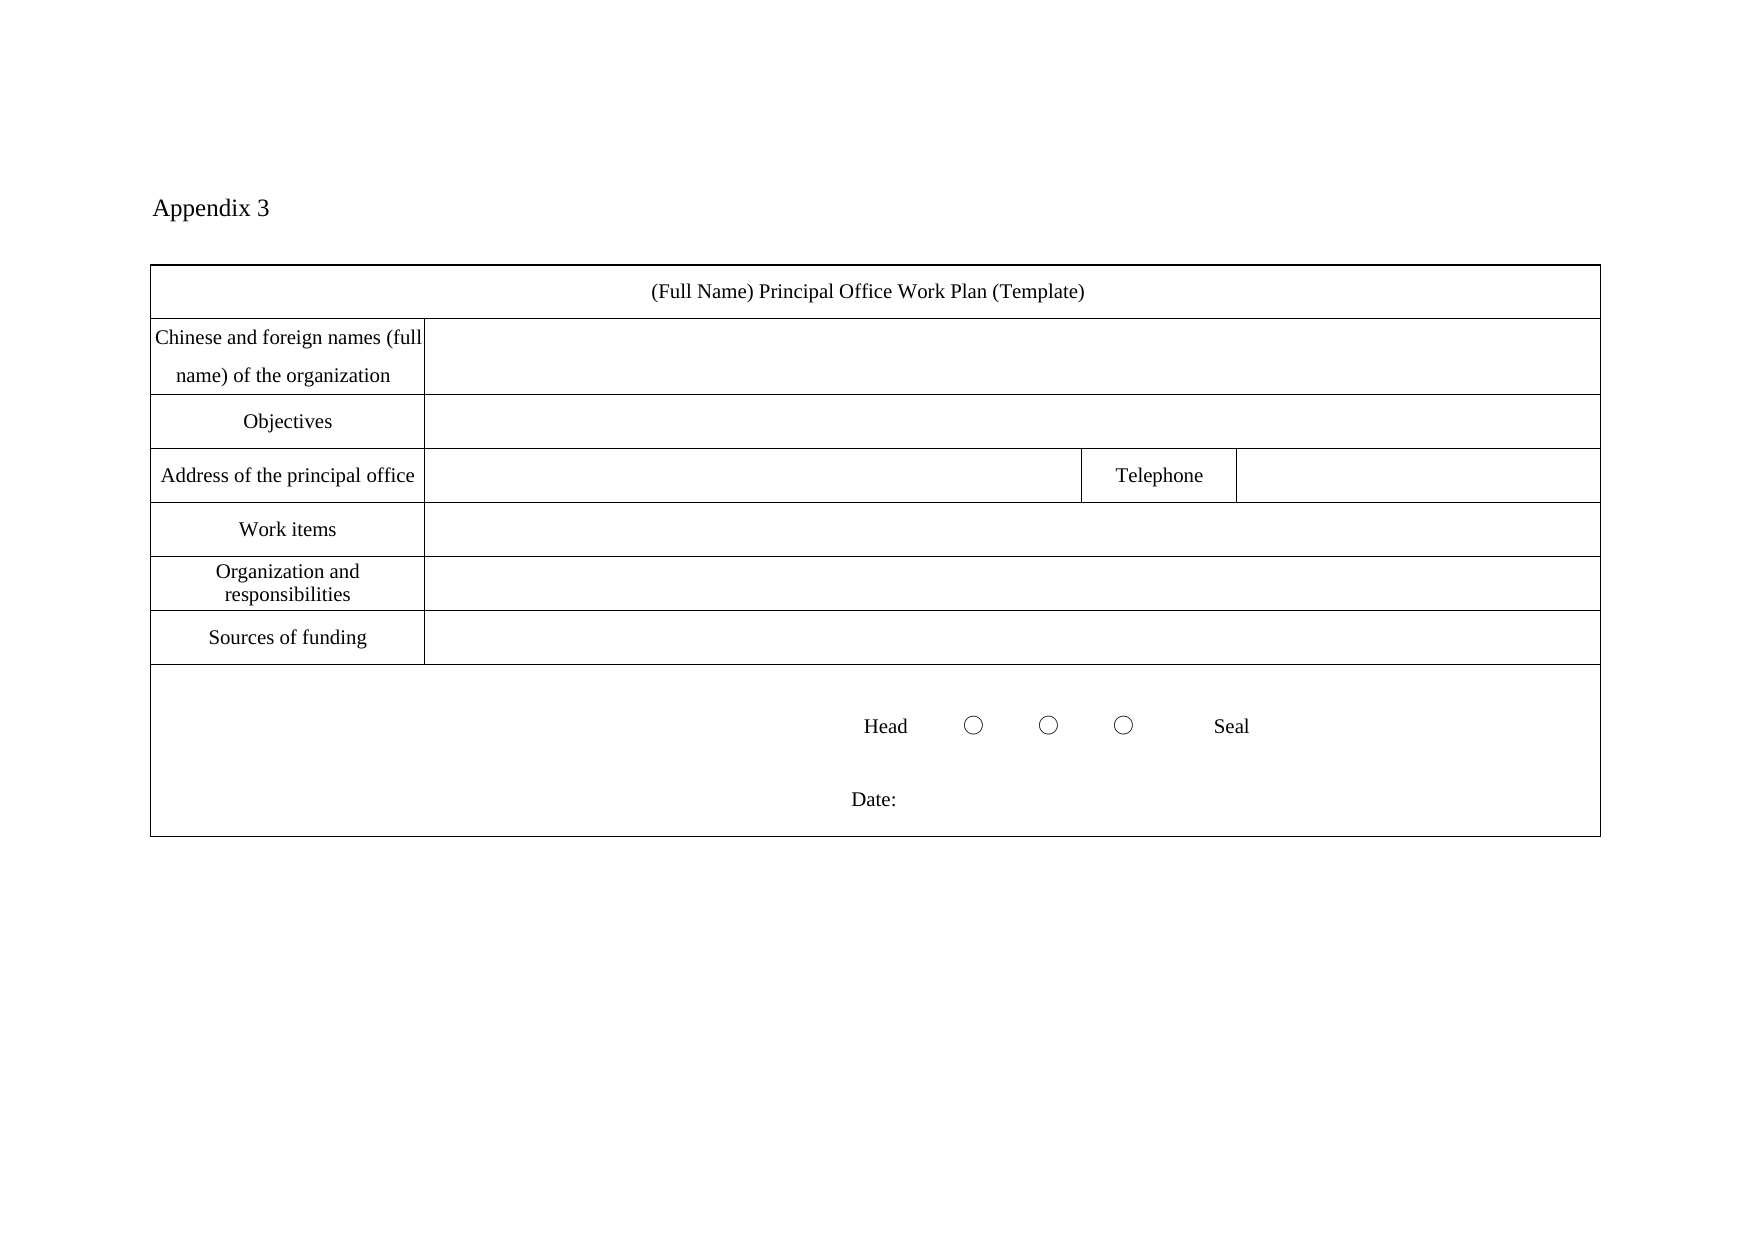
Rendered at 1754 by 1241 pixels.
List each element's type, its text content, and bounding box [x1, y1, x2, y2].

table_cell Objectives [151, 395, 424, 448]
table_cell Head ○ ○ ○ Seal Date: [151, 665, 1600, 836]
table_cell Address of the principal office [151, 449, 424, 502]
table_cell [425, 557, 1600, 609]
table_cell [425, 319, 1600, 394]
table_cell [425, 611, 1600, 663]
text Appendix 3 [152, 189, 1602, 226]
table_cell [425, 449, 1081, 502]
table_cell [425, 395, 1600, 448]
table_cell Work items [151, 503, 424, 556]
table_cell Sources of funding [151, 611, 424, 663]
table_header (Full Name) Principal Office Work Plan (Template) [151, 266, 1600, 318]
table_cell Chinese and foreign names (full name) of the organization [151, 319, 424, 394]
table_cell Organization and responsibilities [151, 557, 424, 609]
table_cell [425, 503, 1600, 556]
table_cell Telephone [1082, 449, 1236, 502]
table_cell [1237, 449, 1600, 502]
